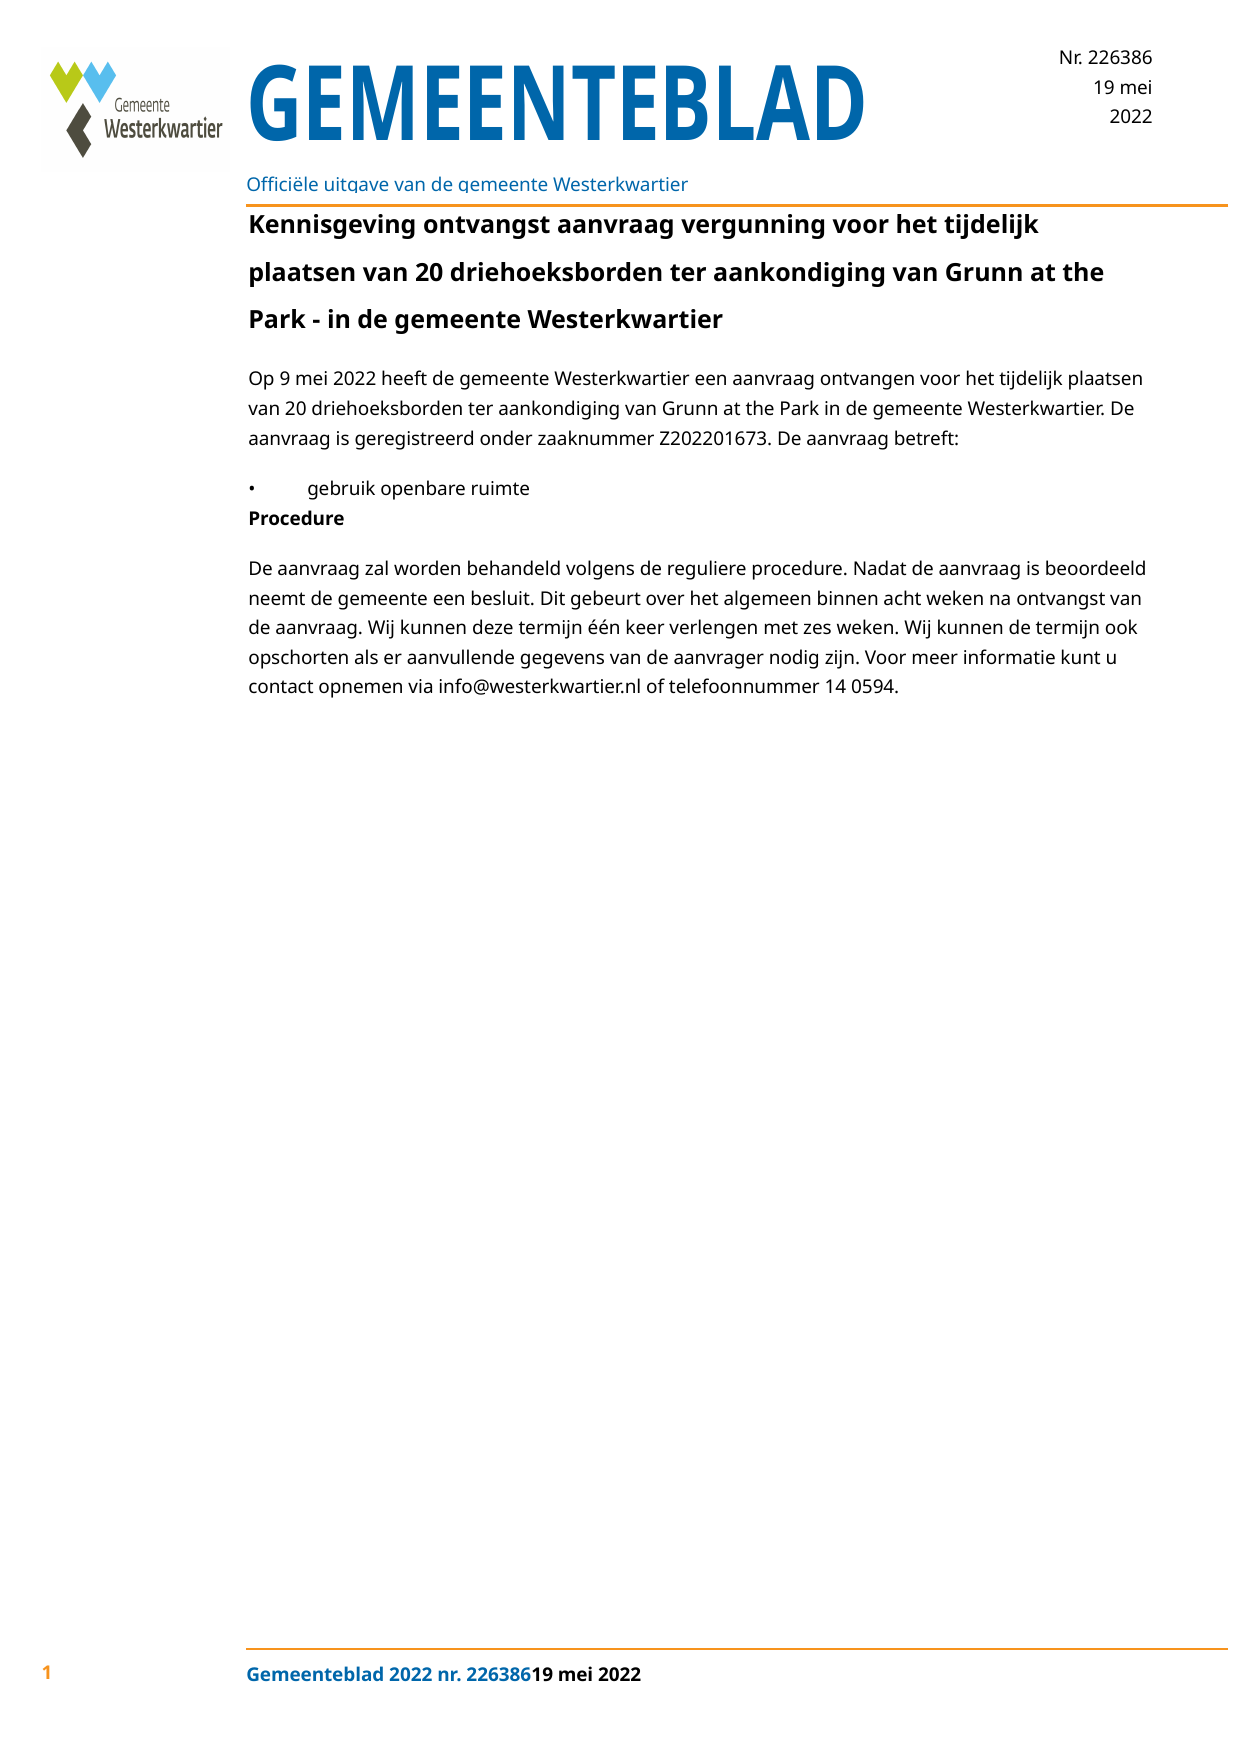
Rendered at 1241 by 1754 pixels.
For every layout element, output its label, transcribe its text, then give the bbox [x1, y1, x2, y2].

text Procedure [248, 505, 1152, 530]
text Op 9 mei 2022 heeft de gemeente Westerkwartier een aanvraag ontvangen voor het tijdelijk plaatsen van 20 driehoeksborden ter aankondiging van Grunn at the Park in de gemeente Westerkwartier. De aanvraag is geregistreerd onder zaaknummer Z202201673. De aanvraag betreft: [248, 366, 1152, 450]
text De aanvraag zal worden behandeld volgens de reguliere procedure. Nadat de aanvraag is beoordeeld neemt de gemeente een besluit. Dit gebeurt over het algemeen binnen acht weken na ontvangst van de aanvraag. Wij kunnen deze termijn één keer verlengen met zes weken. Wij kunnen de termijn ook opschorten als er aanvullende gegevens van de aanvrager nodig zijn. Voor meer informatie kunt u contact opnemen via info@westerkwartier.nl of telefoonnummer 14 0594. [248, 555, 1152, 699]
text Kennisgeving ontvangst aanvraag vergunning voor het tijdelijk plaatsen van 20 driehoeksborden ter aankondiging van Grunn at the Park - in de gemeente Westerkwartier [248, 207, 1152, 336]
picture [41, 47, 231, 172]
list gebruik openbare ruimte [248, 475, 1152, 501]
